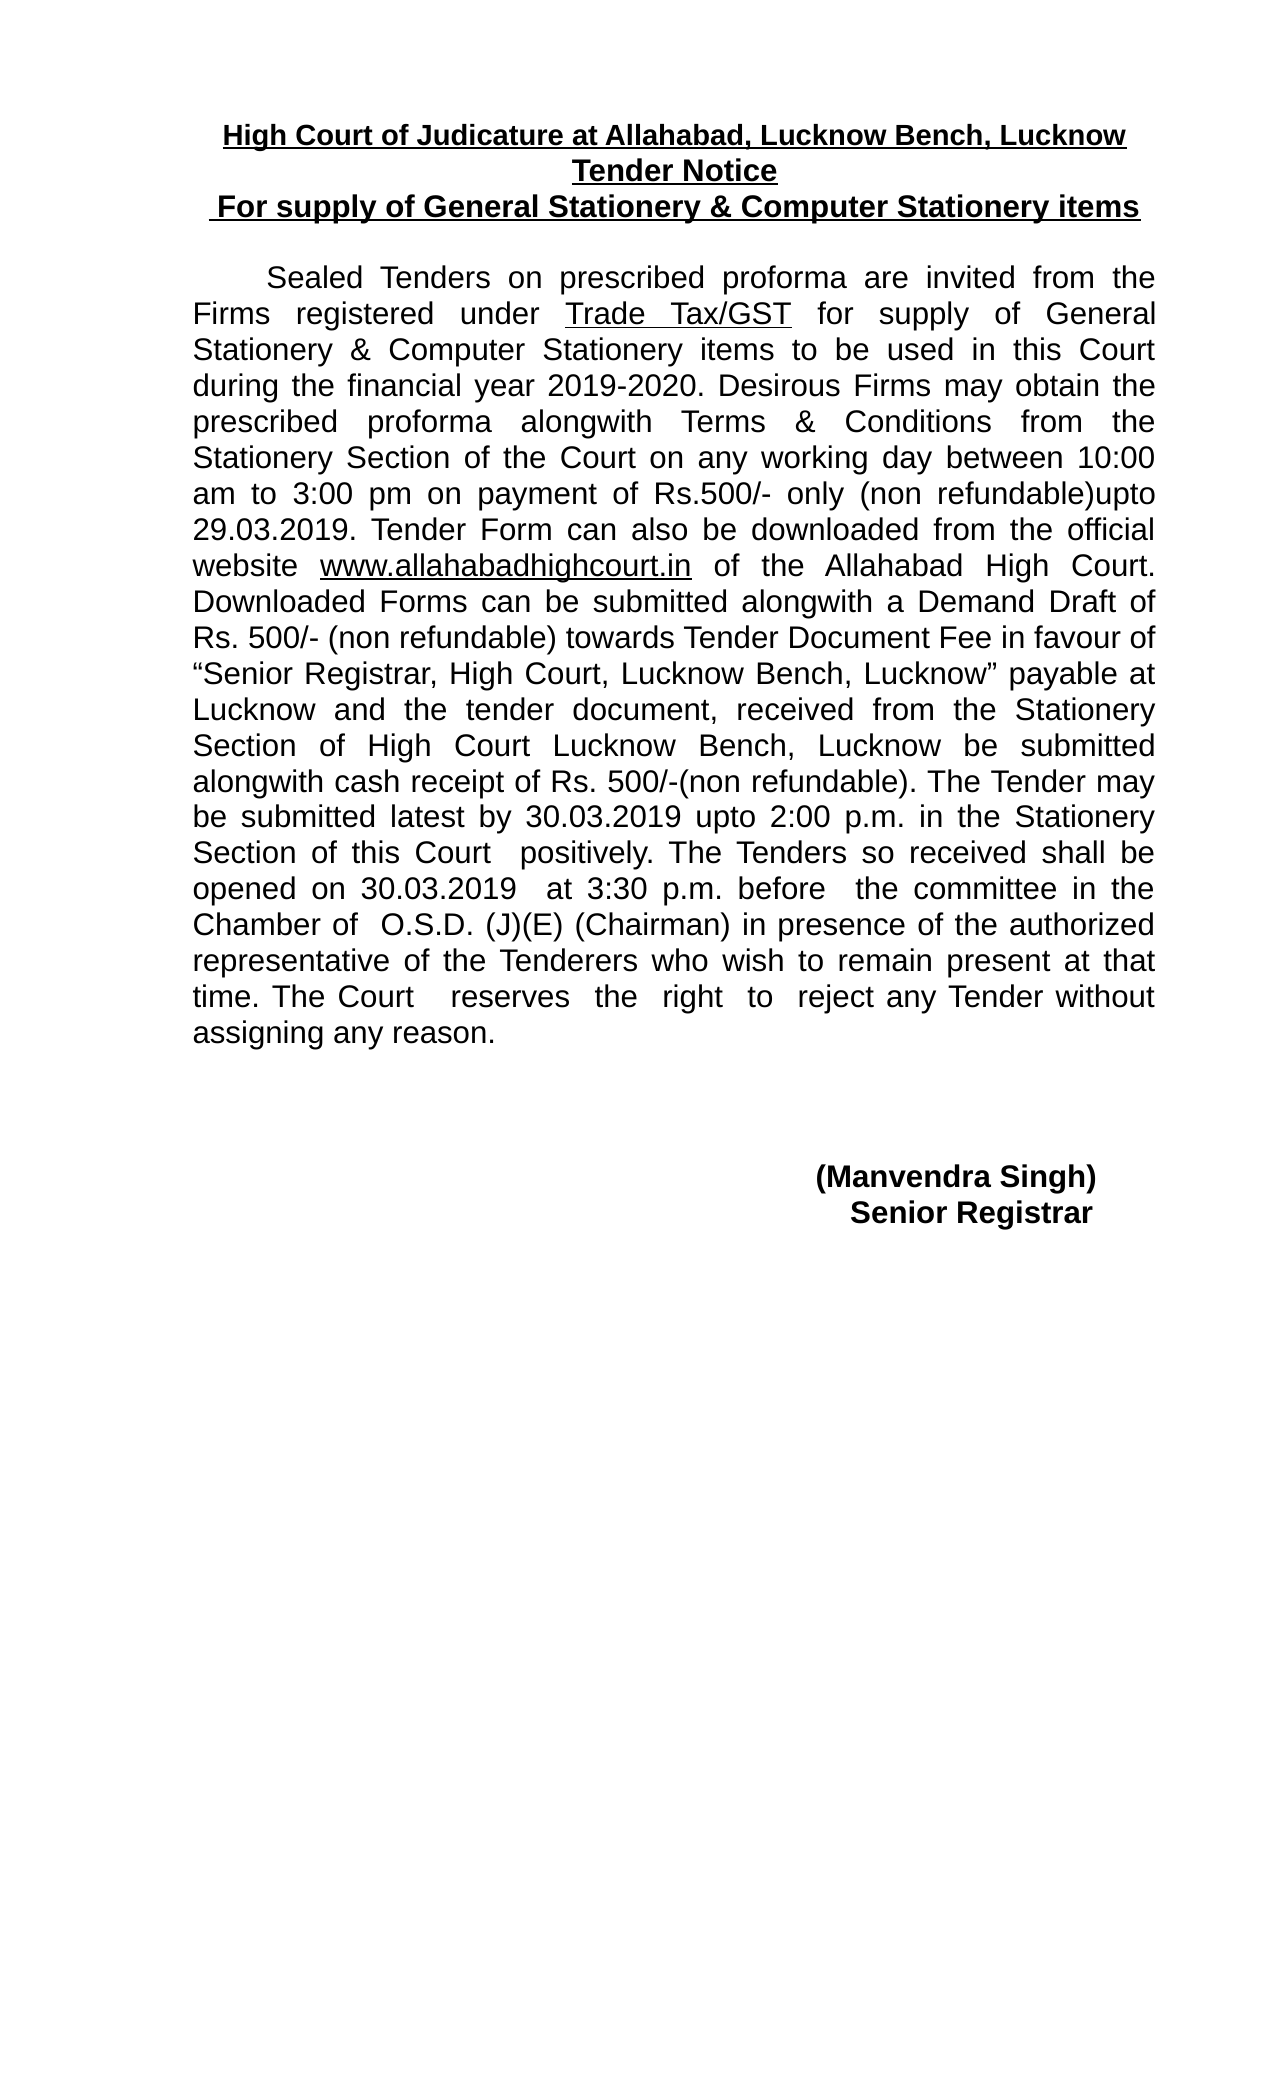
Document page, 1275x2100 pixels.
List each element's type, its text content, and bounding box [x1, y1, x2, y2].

text High Court of Judicature at Allahabad, Lucknow Bench, Lucknow [192, 118, 1157, 152]
text (Manvendra Singh) [192, 1158, 1157, 1194]
text Sealed Tenders on prescribed proforma are invited from the Firms registered under Trade Tax/GST for supply of General Stationery & Computer Stationery items to be used in this Court during the financial year 2019-2020. Desirous Firms may obtain the prescribed proforma alongwith Terms & Conditions from the Stationery Section of the Court on any working day between 10:00 am to 3:00 pm on payment of Rs.500/- only (non refundable)upto 29.03.2019. Tender Form can also be downloaded from the official website www.allahabadhighcourt.in of the Allahabad High Court. Downloaded Forms can be submitted alongwith a Demand Draft of Rs. 500/- (non refundable) towards Tender Document Fee in favour of “Senior Registrar, High Court, Lucknow Bench, Lucknow” payable at Lucknow and the tender document, received from the Stationery Section of High Court Lucknow Bench, Lucknow be submitted alongwith cash receipt of Rs. 500/-(non refundable). The Tender may be submitted latest by 30.03.2019 upto 2:00 p.m. in the Stationery Section of this Court positively. The Tenders so received shall be opened on 30.03.2019 at 3:30 p.m. before the committee in the Chamber of O.S.D. (J)(E) (Chairman) in presence of the authorized representative of the Tenderers who wish to remain present at that time. The Court reserves the right to reject any Tender without assigning any reason. [192, 259, 1157, 1050]
text For supply of General Stationery & Computer Stationery items [192, 188, 1157, 223]
text Tender Notice [192, 152, 1157, 188]
text Senior Registrar [192, 1194, 1157, 1230]
